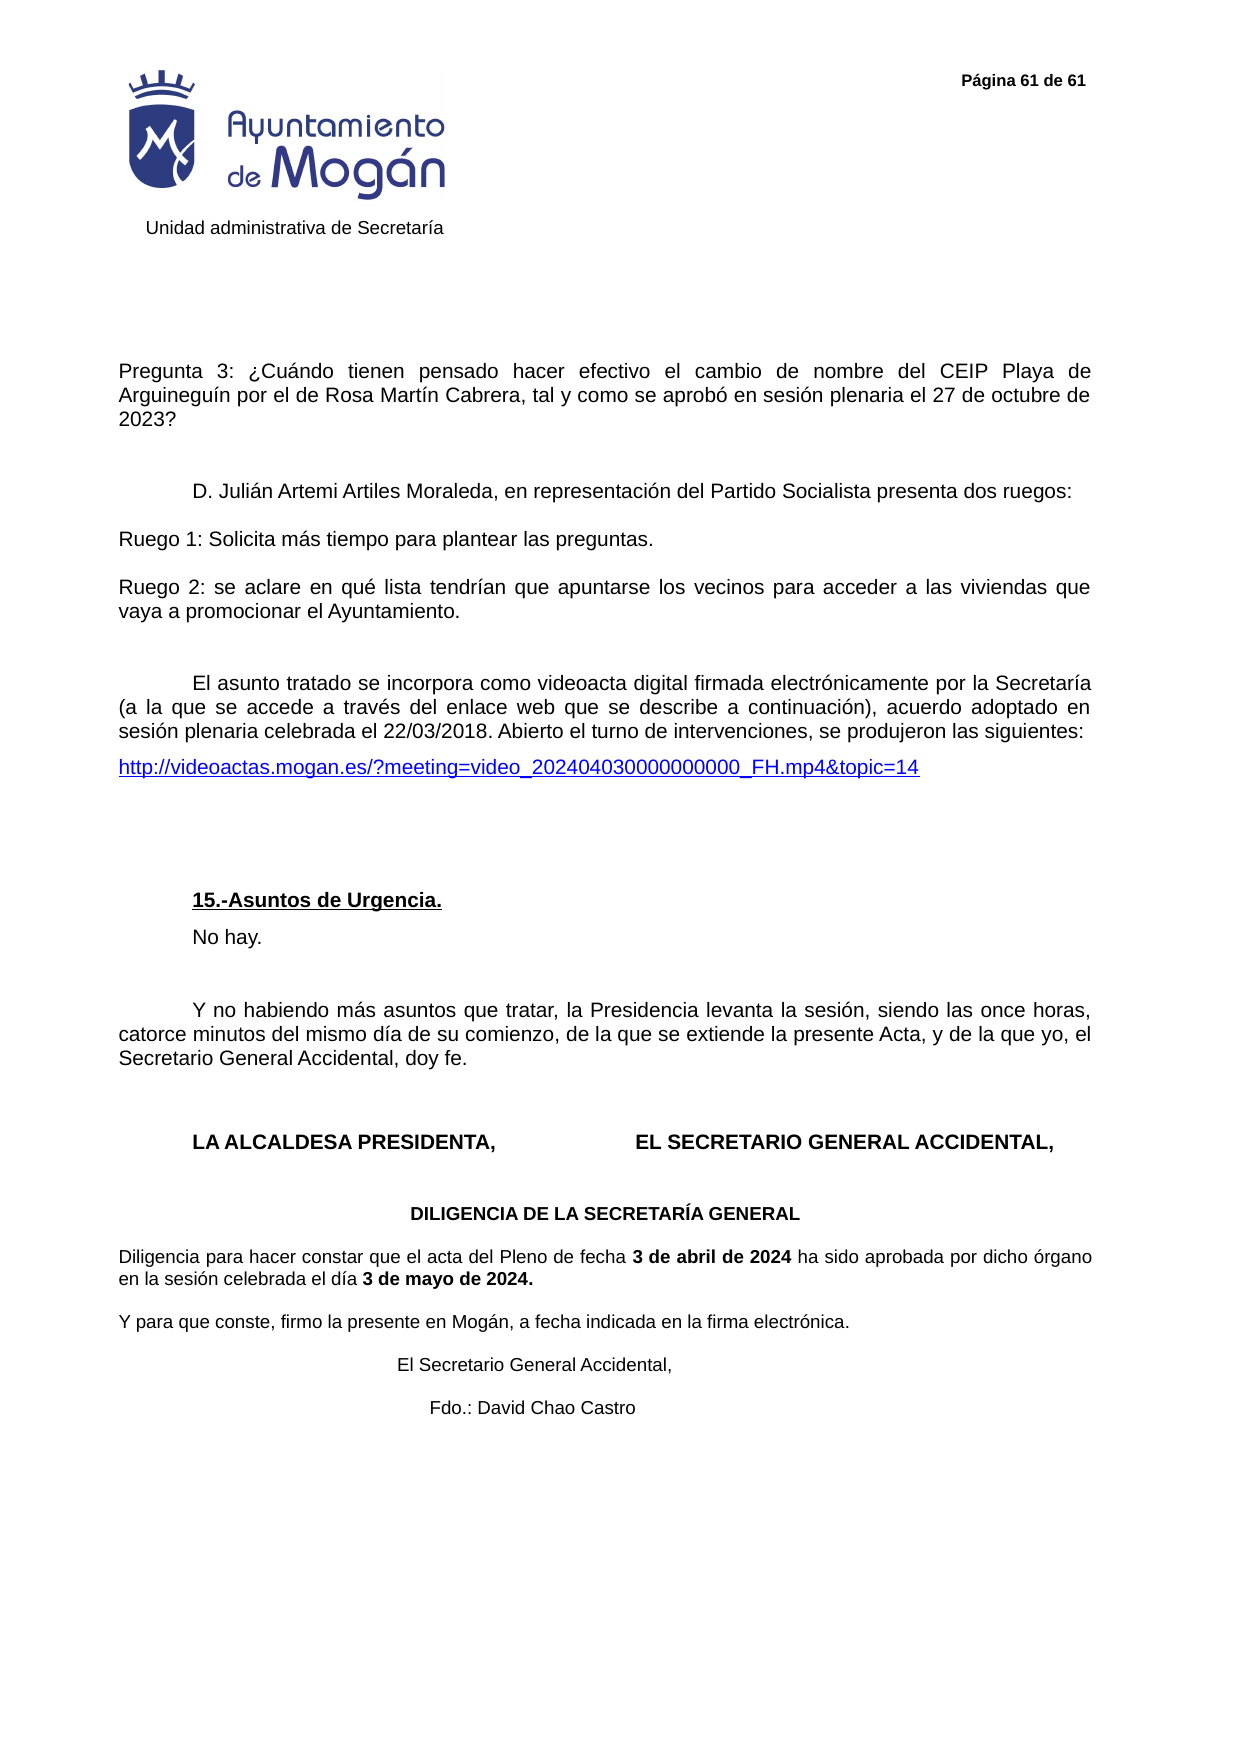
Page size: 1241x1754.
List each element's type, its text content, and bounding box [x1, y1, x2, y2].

text http://videoactas.mogan.es/?meeting=video_202404030000000000_FH.mp4&topic=14 [118, 755, 1092, 779]
text Diligencia para hacer constar que el acta del Pleno de fecha 3 de abril de 2024 ha sido aprobada por dicho órgano en la sesión celebrada el día 3 de mayo de 2024. [118, 1246, 1092, 1289]
text DILIGENCIA DE LA SECRETARÍA GENERAL [118, 1203, 1092, 1224]
text Ruego 2: se aclare en qué lista tendrían que apuntarse los vecinos para acceder a las viviendas que vaya a promocionar el Ayuntamiento. [118, 575, 1092, 623]
text D. Julián Artemi Artiles Moraleda, en representación del Partido Socialista presenta dos ruegos: [118, 479, 1092, 503]
text El Secretario General Accidental, [118, 1353, 1092, 1375]
text Ruego 1: Solicita más tiempo para plantear las preguntas. [118, 527, 1092, 551]
text LA ALCALDESA PRESIDENTA, EL SECRETARIO GENERAL ACCIDENTAL, [118, 1106, 1092, 1154]
text Y no habiendo más asuntos que tratar, la Presidencia levanta la sesión, siendo las once horas, catorce minutos del mismo día de su comienzo, de la que se extiende la presente Acta, y de la que yo, el Secretario General Accidental, doy fe. [118, 998, 1092, 1069]
text El asunto tratado se incorpora como videoacta digital firmada electrónicamente por la Secretaría (a la que se accede a través del enlace web que se describe a continuación), acuerdo adoptado en sesión plenaria celebrada el 22/03/2018. Abierto el turno de intervenciones, se produjeron las siguientes: [118, 671, 1092, 743]
text No hay. [118, 925, 1092, 949]
text Pregunta 3: ¿Cuándo tienen pensado hacer efectivo el cambio de nombre del CEIP Playa de Arguineguín por el de Rosa Martín Cabrera, tal y como se aprobó en sesión plenaria el 27 de octubre de 2023? [118, 359, 1092, 431]
text Fdo.: David Chao Castro [118, 1397, 1092, 1418]
text 15.-Asuntos de Urgencia. [118, 888, 1092, 912]
picture [128, 70, 445, 206]
text Y para que conste, firmo la presente en Mogán, a fecha indicada en la firma electrónica. [118, 1310, 1092, 1332]
